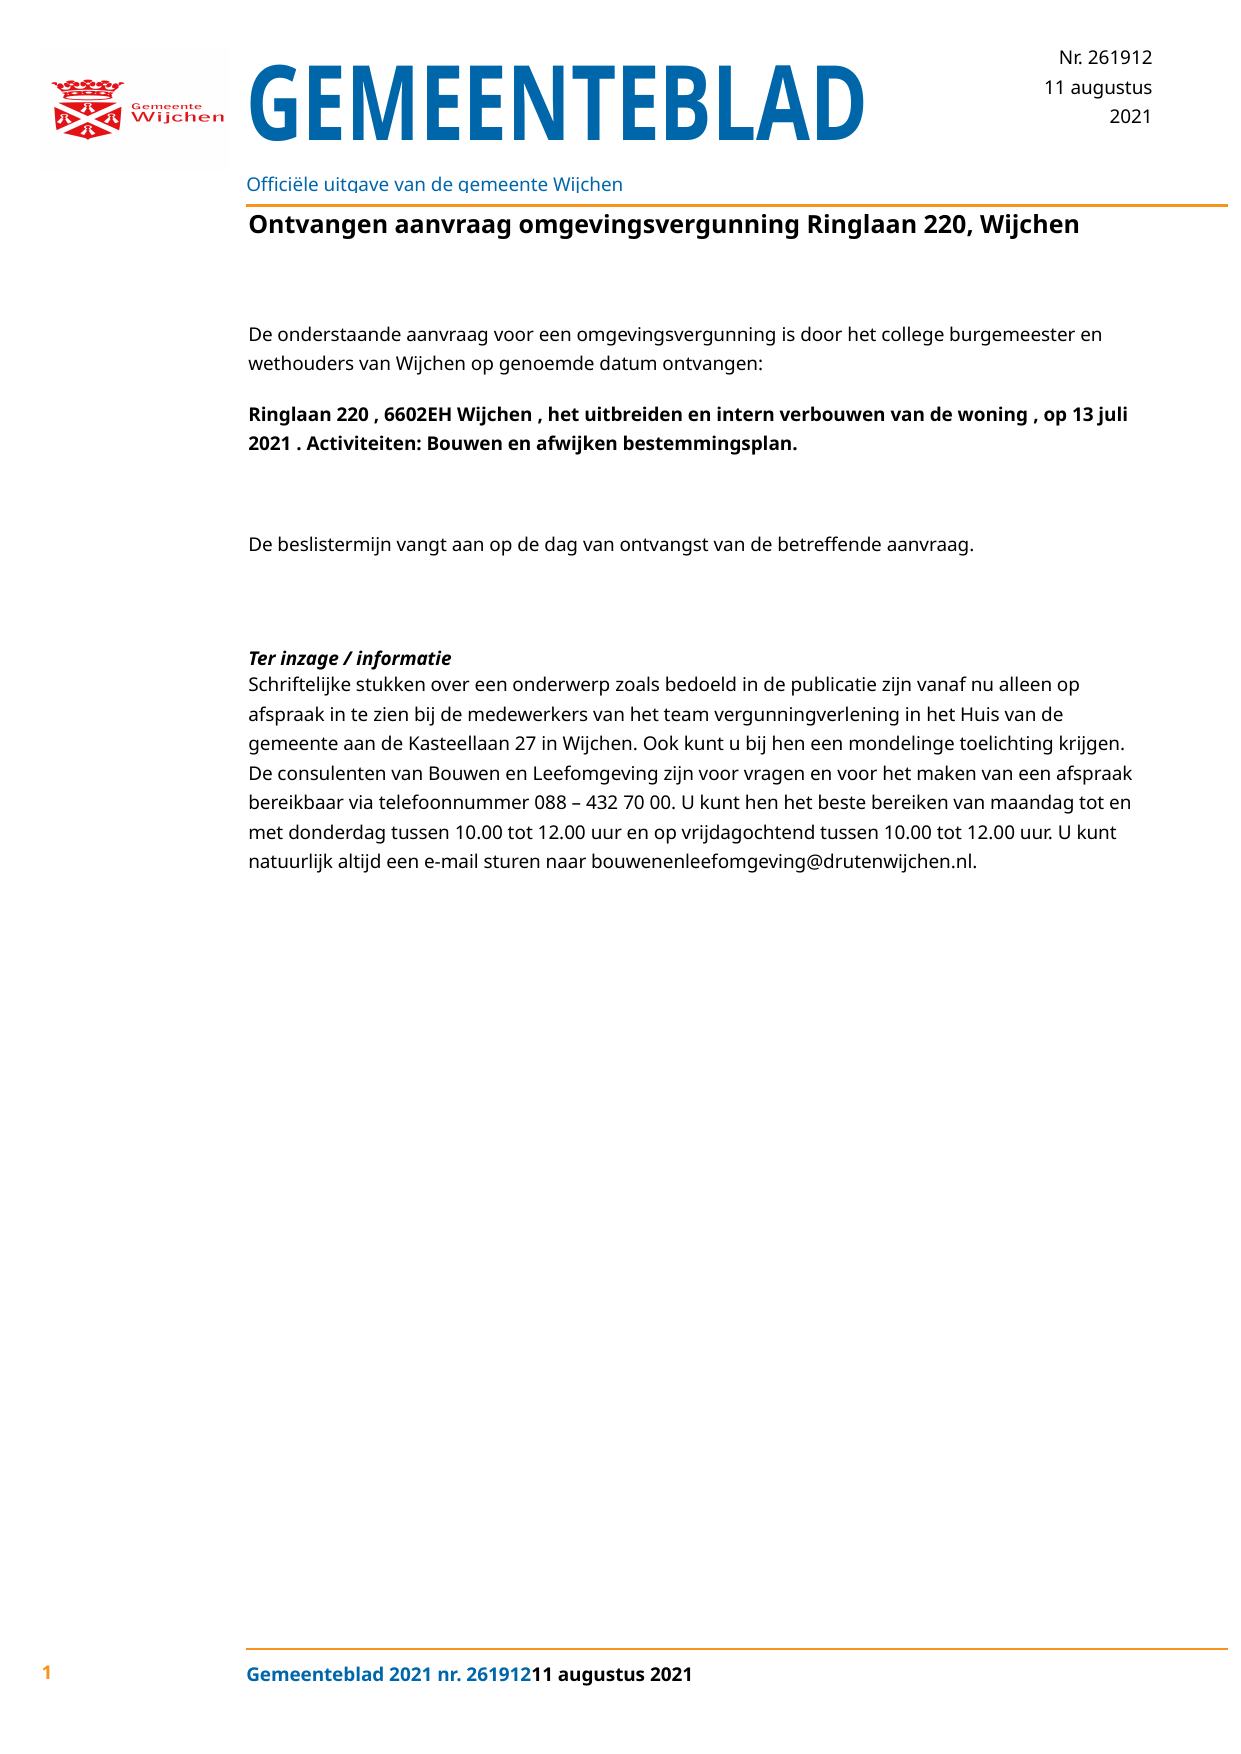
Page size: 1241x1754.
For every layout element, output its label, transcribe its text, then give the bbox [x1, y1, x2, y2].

text Ringlaan 220 , 6602EH Wijchen , het uitbreiden en intern verbouwen van de woning , op 13 juli 2021 . Activiteiten: Bouwen en afwijken bestemmingsplan. [248, 401, 1152, 456]
text De beslistermijn vangt aan op de dag van ontvangst van de betreffende aanvraag. [248, 531, 1152, 557]
text De onderstaande aanvraag voor een omgevingsvergunning is door het college burgemeester en wethouders van Wijchen op genoemde datum ontvangen: [248, 321, 1152, 376]
text Schriftelijke stukken over een onderwerp zoals bedoeld in de publicatie zijn vanaf nu alleen op afspraak in te zien bij de medewerkers van het team vergunningverlening in het Huis van de gemeente aan de Kasteellaan 27 in Wijchen. Ook kunt u bij hen een mondelinge toelichting krijgen. De consulenten van Bouwen en Leefomgeving zijn voor vragen en voor het maken van een afspraak bereikbaar via telefoonnummer 088 – 432 70 00. U kunt hen het beste bereiken van maandag tot en met donderdag tussen 10.00 tot 12.00 uur en op vrijdagochtend tussen 10.00 tot 12.00 uur. U kunt natuurlijk altijd een e-mail sturen naar bouwenenleefomgeving@drutenwijchen.nl. [248, 671, 1152, 874]
picture [41, 47, 231, 172]
text Ter inzage / informatie [248, 646, 1152, 671]
text Ontvangen aanvraag omgevingsvergunning Ringlaan 220, Wijchen [248, 207, 1152, 241]
